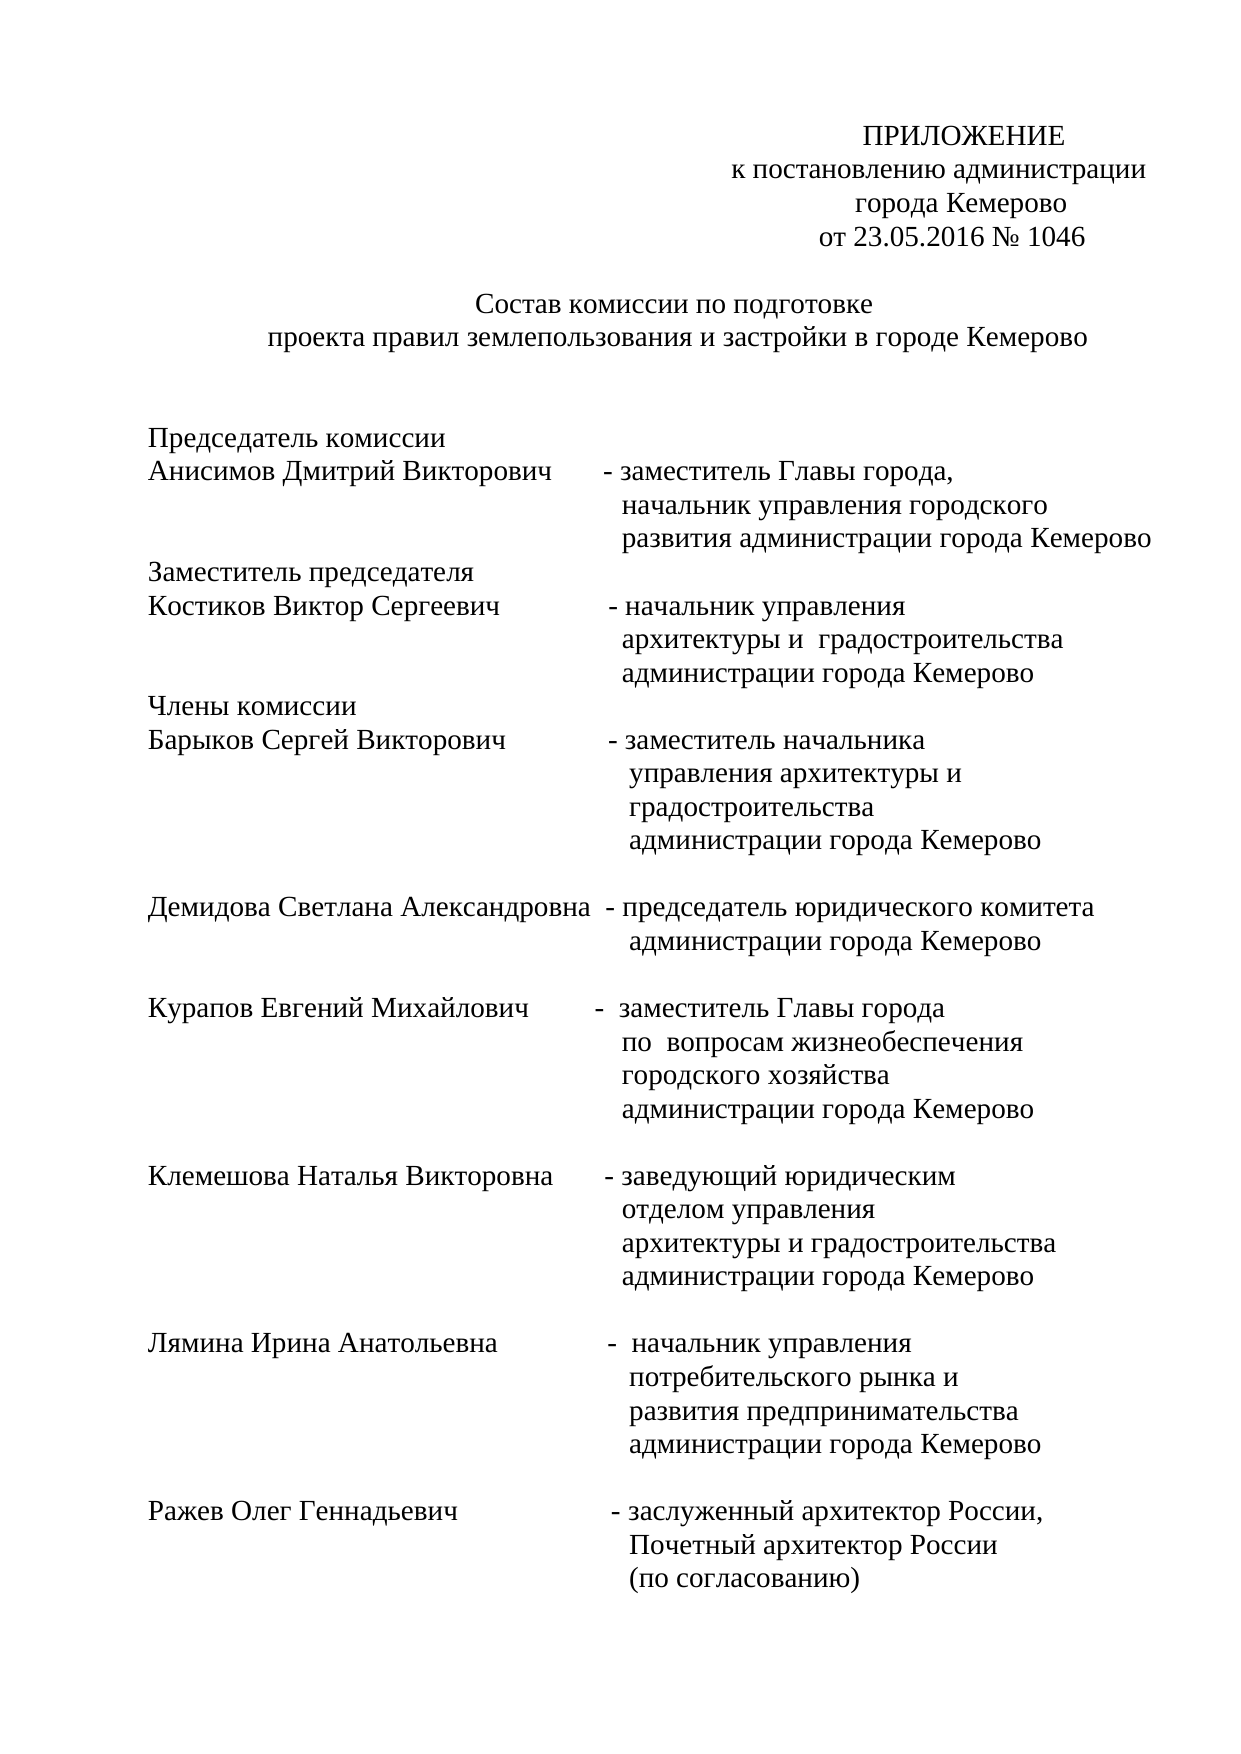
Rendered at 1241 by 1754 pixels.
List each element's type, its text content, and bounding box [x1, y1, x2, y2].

text администрации города Кемерово [148, 1258, 1152, 1292]
title архитектуры и градостроительства [148, 621, 1152, 655]
text администрации города Кемерово [148, 1091, 1152, 1124]
text ПРИЛОЖЕНИЕ [148, 118, 1170, 152]
text администрации города Кемерово [148, 655, 1152, 688]
text Председатель комиссии [148, 420, 1152, 453]
text Клемешова Наталья Викторовна - заведующий юридическим [148, 1158, 1152, 1191]
text Состав комиссии по подготовке [148, 286, 1152, 319]
text Курапов Евгений Михайлович - заместитель Главы города [148, 990, 1152, 1024]
text Лямина Ирина Анатольевна - начальник управления [148, 1326, 1152, 1359]
text от 23.05.2016 № 1046 [148, 219, 1152, 252]
text управления архитектуры и [148, 755, 1152, 789]
text города Кемерово [148, 185, 1170, 219]
text Заместитель председателя [148, 554, 1152, 588]
text Барыков Сергей Викторович - заместитель начальника [148, 722, 1152, 755]
text администрации города Кемерово [148, 923, 1152, 957]
text городского хозяйства [148, 1057, 1152, 1091]
text проекта правил землепользования и застройки в городе Кемерово [148, 319, 1152, 353]
text Ражев Олег Геннадьевич - заслуженный архитектор России, [148, 1493, 1152, 1527]
text администрации города Кемерово [148, 822, 1152, 856]
title Костиков Виктор Сергеевич - начальник управления [148, 588, 1152, 621]
text Демидова Светлана Александровна - председатель юридического комитета [148, 889, 1152, 923]
text (по согласованию) [148, 1560, 1181, 1594]
text архитектуры и градостроительства [148, 1225, 1152, 1258]
text градостроительства [148, 789, 1152, 822]
text начальник управления городского [148, 487, 1152, 521]
text администрации города Кемерово [148, 1426, 1152, 1460]
text отделом управления [148, 1191, 1152, 1225]
text к постановлению администрации [148, 152, 1152, 185]
text Почетный архитектор России [148, 1527, 1152, 1560]
text потребительского рынка и [148, 1359, 1152, 1393]
text развития предпринимательства [148, 1393, 1152, 1426]
title Члены комиссии [148, 688, 1152, 722]
text по вопросам жизнеобеспечения [148, 1024, 1152, 1057]
text Анисимов Дмитрий Викторович - заместитель Главы города, [148, 453, 1169, 487]
text развития администрации города Кемерово [148, 521, 1162, 554]
